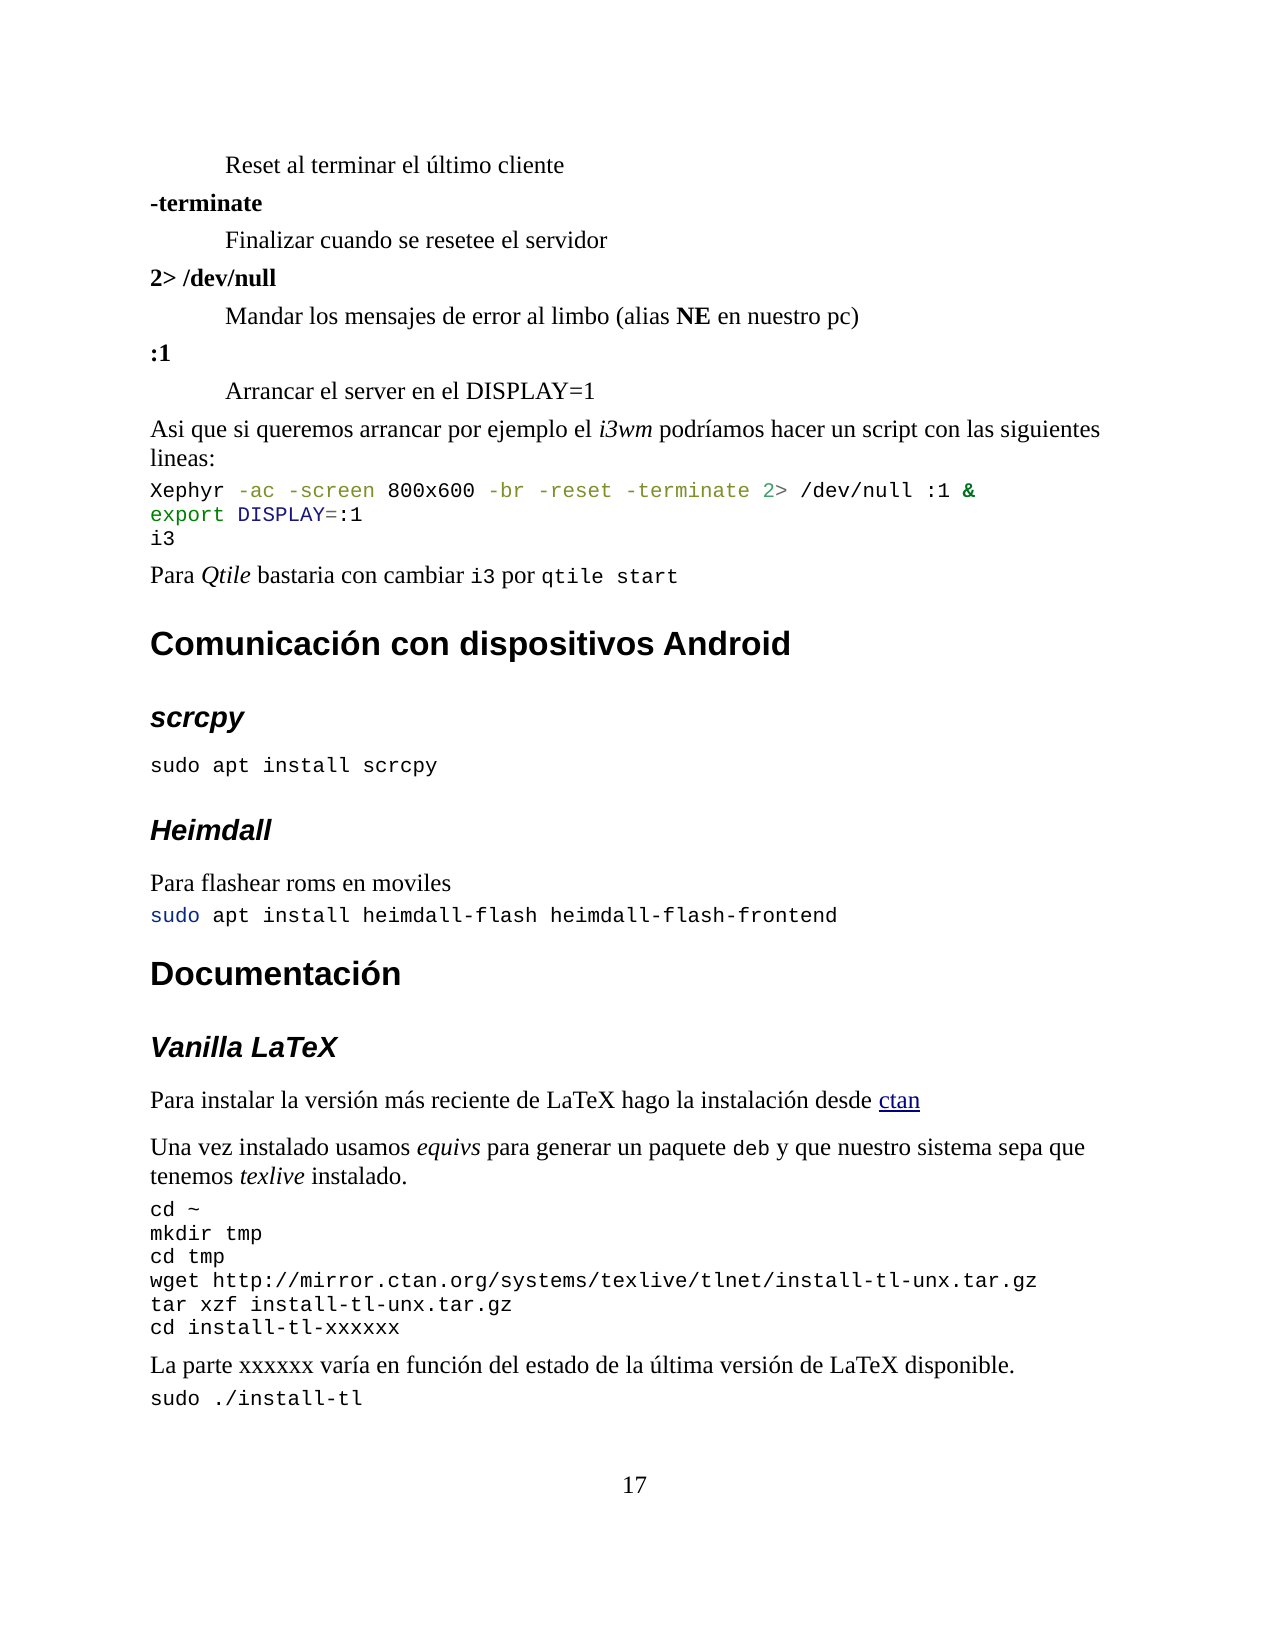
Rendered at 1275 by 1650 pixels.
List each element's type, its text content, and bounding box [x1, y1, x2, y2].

text cd install-tl-xxxxxx [150, 1317, 1125, 1341]
text cd tmp [150, 1246, 1125, 1270]
text Para flashear roms en moviles [150, 868, 1125, 896]
subtitle Comunicación con dispositivos Android [150, 624, 1125, 662]
text Asi que si queremos arrancar por ejemplo el i3wm podríamos hacer un script con las siguientes lineas: [150, 414, 1125, 471]
text Arrancar el server en el DISPLAY=1 [225, 376, 1125, 405]
text Mandar los mensajes de error al limbo (alias NE en nuestro pc) [225, 301, 1125, 329]
text Una vez instalado usamos equivs para generar un paquete deb y que nuestro sistema sepa que tenemos texlive instalado. [150, 1132, 1125, 1190]
text wget http://mirror.ctan.org/systems/texlive/tlnet/install-tl-unx.tar.gz [150, 1270, 1125, 1294]
subtitle Vanilla LaTeX [150, 1030, 1125, 1064]
text -terminate [150, 188, 1125, 216]
text cd ~ [150, 1199, 1125, 1223]
text :1 [150, 338, 1125, 367]
text Finalizar cuando se resetee el servidor [225, 225, 1125, 254]
text sudo ./install-tl [150, 1388, 1125, 1411]
text Para Qtile bastaria con cambiar i3 por qtile start [150, 560, 1125, 590]
text sudo apt install scrcpy [150, 755, 1125, 779]
text i3 [150, 528, 1125, 551]
text tar xzf install-tl-unx.tar.gz [150, 1294, 1125, 1317]
text sudo apt install heimdall-flash heimdall-flash-frontend [150, 905, 1125, 929]
text mkdir tmp [150, 1223, 1125, 1246]
subtitle scrcpy [150, 700, 1125, 733]
subtitle Heimdall [150, 813, 1125, 846]
text La parte xxxxxx varía en función del estado de la última versión de LaTeX disponible. [150, 1350, 1125, 1379]
text export DISPLAY=:1 [150, 504, 1125, 528]
text Xephyr -ac -screen 800x600 -br -reset -terminate 2> /dev/null :1 & [150, 480, 1125, 504]
text 2> /dev/null [150, 263, 1125, 292]
text Reset al terminar el último cliente [225, 150, 1125, 179]
text Para instalar la versión más reciente de LaTeX hago la instalación desde ctan [150, 1085, 1125, 1114]
subtitle Documentación [150, 954, 1125, 993]
